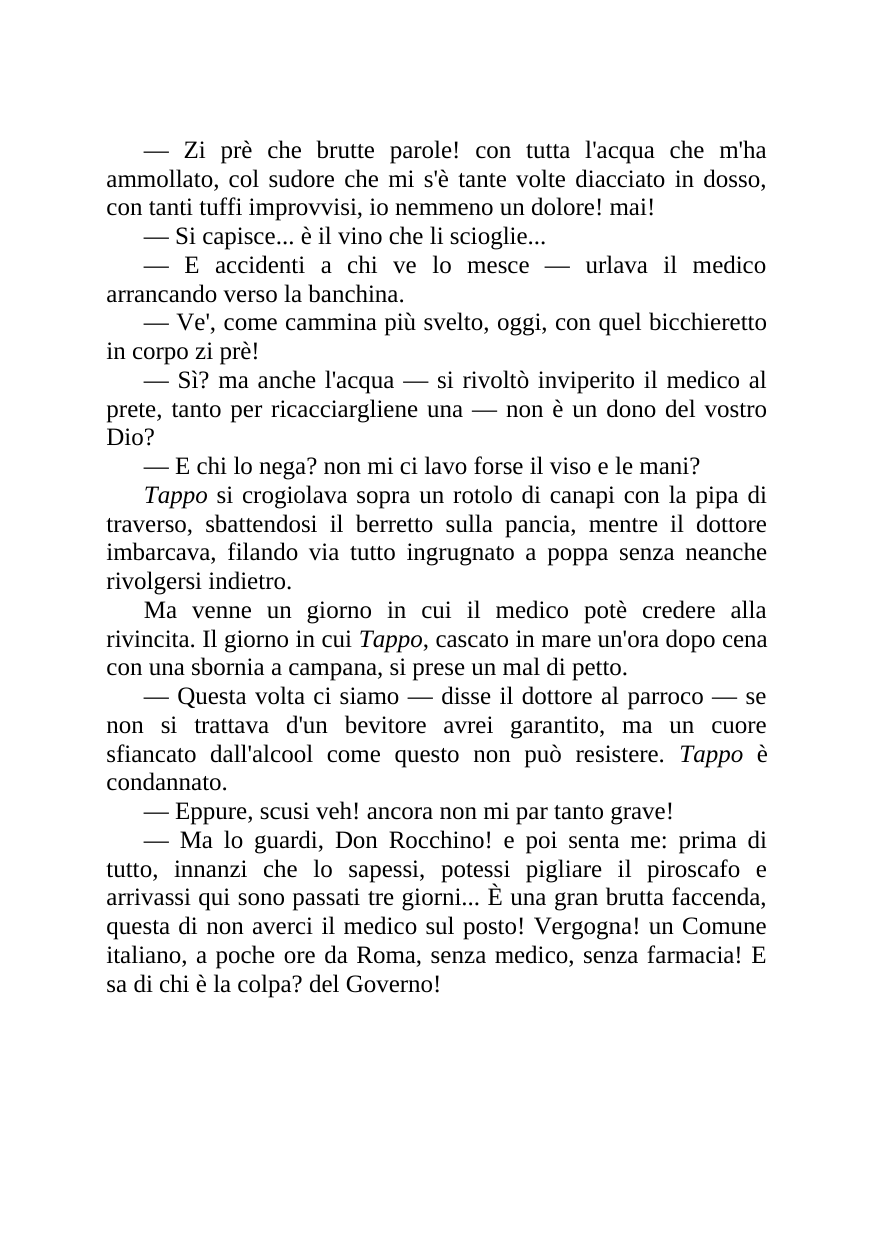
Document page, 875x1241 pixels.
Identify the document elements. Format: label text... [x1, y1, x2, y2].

text — Questa volta ci siamo — disse il dottore al parroco — se non si trattava d'un bevitore avrei garantito, ma un cuore sfiancato dall'alcool come questo non può resistere. Tappo è condannato. [106, 681, 768, 796]
text — E accidenti a chi ve lo mesce — urlava il medico arrancando verso la banchina. [106, 250, 768, 307]
text — Si capisce... è il vino che li scioglie... [106, 221, 768, 250]
text Ma venne un giorno in cui il medico potè credere alla rivincita. Il giorno in cui Tappo, cascato in mare un'ora dopo cena con una sbornia a campana, si prese un mal di petto. [106, 595, 768, 681]
text — Ve', come cammina più svelto, oggi, con quel bicchieretto in corpo zi prè! [106, 307, 768, 365]
text — Eppure, scusi veh! ancora non mi par tanto grave! [106, 796, 768, 825]
text — Zi prè che brutte parole! con tutta l'acqua che m'ha ammollato, col sudore che mi s'è tante volte diacciato in dosso, con tanti tuffi improvvisi, io nemmeno un dolore! mai! [106, 135, 768, 221]
text — Ma lo guardi, Don Rocchino! e poi senta me: prima di tutto, innanzi che lo sapessi, potessi pigliare il piroscafo e arrivassi qui sono passati tre giorni... È una gran brutta faccenda, questa di non averci il medico sul posto! Vergogna! un Comune italiano, a poche ore da Roma, senza medico, senza farmacia! E sa di chi è la colpa? del Governo! [106, 825, 768, 997]
text — E chi lo nega? non mi ci lavo forse il viso e le mani? [106, 451, 768, 480]
text — Sì? ma anche l'acqua — si rivoltò inviperito il medico al prete, tanto per ricacciargliene una — non è un dono del vostro Dio? [106, 365, 768, 451]
text Tappo si crogiolava sopra un rotolo di canapi con la pipa di traverso, sbattendosi il berretto sulla pancia, mentre il dottore imbarcava, filando via tutto ingrugnato a poppa senza neanche rivolgersi indietro. [106, 480, 768, 595]
